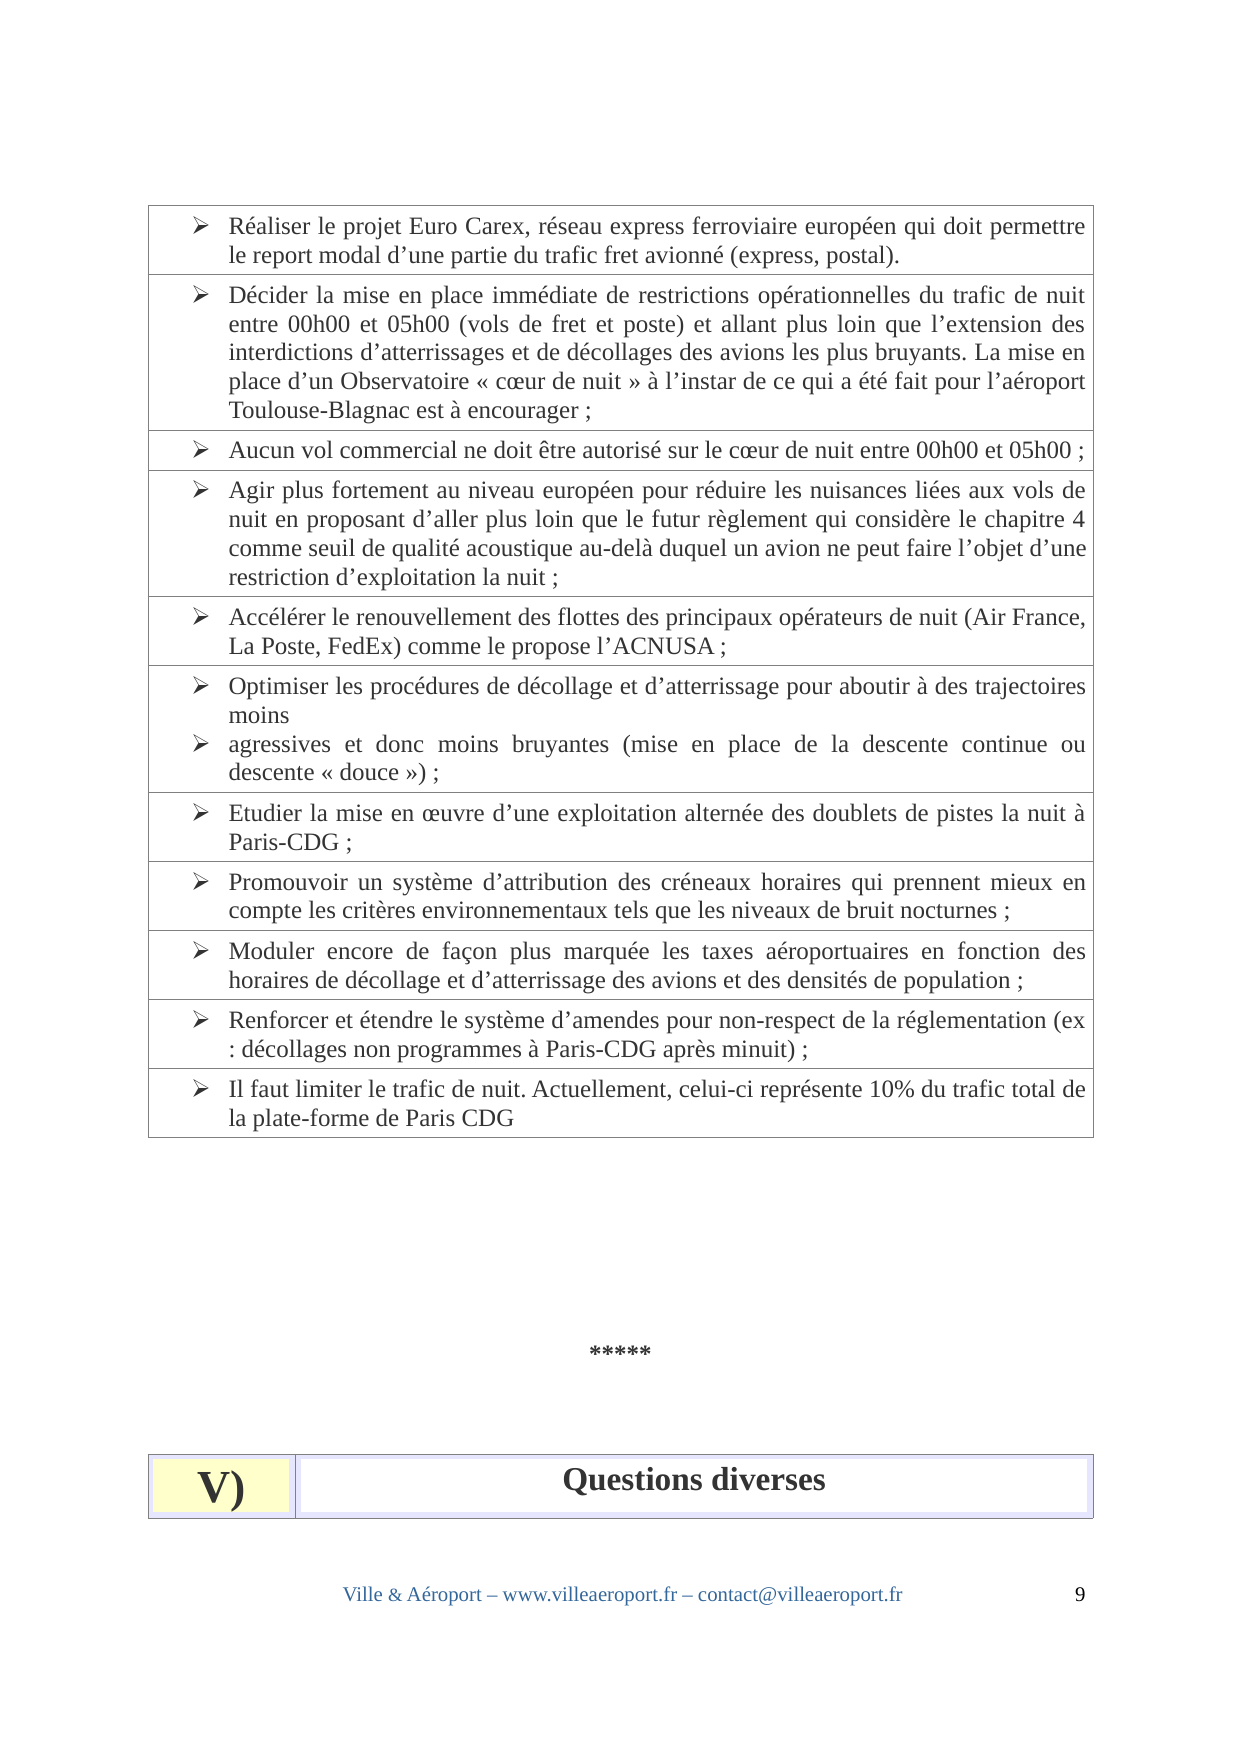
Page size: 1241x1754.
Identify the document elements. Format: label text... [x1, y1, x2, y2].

table_cell Accélérer le renouvellement des flottes des principaux opérateurs de nuit (Air France, La Poste, FedEx) comme le propose l’ACNUSA ; [149, 597, 1093, 665]
table_header Questions diverses [296, 1455, 1093, 1518]
table_cell Optimiser les procédures de décollage et d’atterrissage pour aboutir à des trajectoires moins agressives et donc moins bruyantes (mise en place de la descente continue ou descente « douce ») ; [149, 666, 1093, 792]
table_cell Agir plus fortement au niveau européen pour réduire les nuisances liées aux vols de nuit en proposant d’aller plus loin que le futur règlement qui considère le chapitre 4 comme seuil de qualité acoustique au-delà duquel un avion ne peut faire l’objet d’une restriction d’exploitation la nuit ; [149, 471, 1093, 596]
text ***** [148, 1339, 1093, 1367]
table_cell Renforcer et étendre le système d’amendes pour non-respect de la réglementation (ex : décollages non programmes à Paris-CDG après minuit) ; [149, 1000, 1093, 1068]
table_cell Promouvoir un système d’attribution des créneaux horaires qui prennent mieux en compte les critères environnementaux tels que les niveaux de bruit nocturnes ; [149, 862, 1093, 930]
table_cell Décider la mise en place immédiate de restrictions opérationnelles du trafic de nuit entre 00h00 et 05h00 (vols de fret et poste) et allant plus loin que l’extension des interdictions d’atterrissages et de décollages des avions les plus bruyants. La mise en place d’un Observatoire « cœur de nuit » à l’instar de ce qui a été fait pour l’aéroport Toulouse-Blagnac est à encourager ; [149, 275, 1093, 429]
table_cell Moduler encore de façon plus marquée les taxes aéroportuaires en fonction des horaires de décollage et d’atterrissage des avions et des densités de population ; [149, 931, 1093, 999]
table_header V) [149, 1455, 295, 1518]
table_cell Etudier la mise en œuvre d’une exploitation alternée des doublets de pistes la nuit à Paris-CDG ; [149, 793, 1093, 861]
table_cell Aucun vol commercial ne doit être autorisé sur le cœur de nuit entre 00h00 et 05h00 ; [149, 431, 1093, 470]
table_header Réaliser le projet Euro Carex, réseau express ferroviaire européen qui doit permettre le report modal d’une partie du trafic fret avionné (express, postal). [149, 206, 1093, 274]
table_cell Il faut limiter le trafic de nuit. Actuellement, celui-ci représente 10% du trafic total de la plate-forme de Paris CDG [149, 1069, 1093, 1137]
